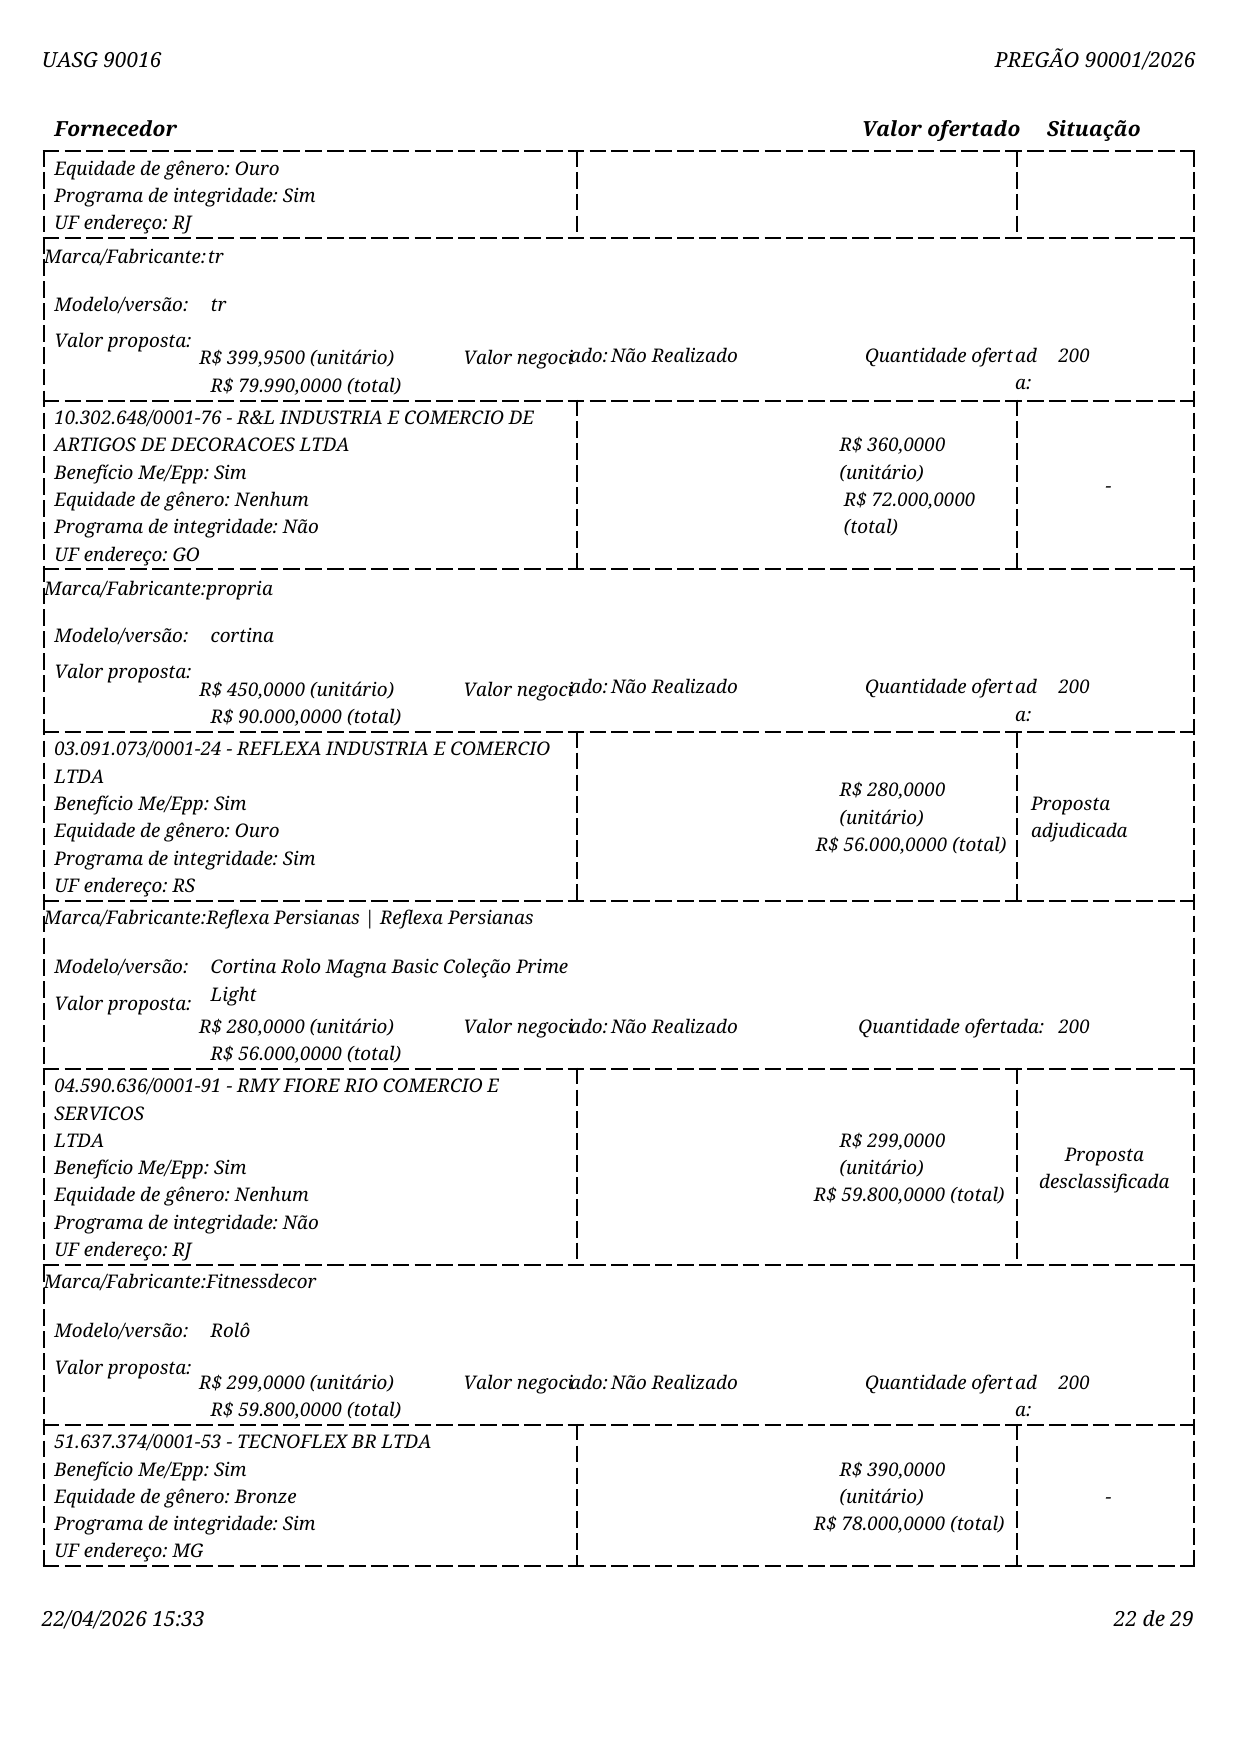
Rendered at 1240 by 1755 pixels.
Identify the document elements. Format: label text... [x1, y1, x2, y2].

table_cell [1101, 288, 1194, 337]
table_cell [1101, 568, 1194, 619]
table_cell Modelo/versão: Valor proposta: [44, 951, 199, 1068]
table_cell [577, 288, 839, 337]
table_cell Marca/Fabricante: propria [44, 568, 577, 619]
table_cell [1017, 288, 1101, 337]
table_cell Quantidade ofert [788, 1364, 1017, 1424]
table_cell R$ 299,0000 (unitário) R$ 59.800,0000 (total) [788, 1068, 1017, 1264]
table_cell ada: [1017, 338, 1048, 399]
table_cell [839, 150, 1017, 237]
table_cell R$ 280,0000 (unitário) R$ 56.000,0000 (total) [788, 731, 1017, 899]
table_cell [1017, 400, 1101, 568]
table_cell [839, 620, 1017, 669]
table_cell R$ 280,0000 (unitário) Valor negoci R$ 56.000,0000 (total) [199, 1008, 577, 1068]
table_cell Proposta desclassificada [1017, 1068, 1194, 1264]
table_cell [577, 400, 839, 568]
table_cell [1017, 237, 1101, 288]
table_cell tr [199, 288, 577, 337]
table_cell [1017, 568, 1101, 619]
table_cell [1017, 150, 1101, 237]
table_cell R$ 450,0000 (unitário) Valor negoci R$ 90.000,0000 (total) [199, 669, 577, 731]
table_cell [1101, 237, 1194, 288]
table_cell Quantidade ofertada: [788, 1008, 1048, 1068]
table_cell - [1101, 150, 1194, 237]
table_cell [577, 1264, 787, 1315]
table_cell 200 [1048, 669, 1101, 731]
table_cell [1101, 669, 1194, 731]
table_cell cortina [199, 620, 577, 669]
table_cell 10.302.648/0001-76 - R&L INDUSTRIA E COMERCIO DE ARTIGOS DE DECORACOES LTDA Benefício Me/Epp: Sim Equidade de gênero: Nenhum Programa de integridade: Não UF endereço: GO [44, 400, 577, 568]
table_cell [788, 900, 1194, 951]
table_cell [577, 1068, 787, 1264]
table_cell ado: Não Realizado [577, 1364, 787, 1424]
table_cell Cortina Rolo Magna Basic Coleção Prime Light [199, 951, 577, 1008]
table_cell [788, 951, 1194, 1008]
table_cell [839, 288, 1017, 337]
table_cell Proposta adjudicada [1017, 731, 1194, 899]
table_cell [788, 1264, 1017, 1315]
table_cell [577, 1315, 787, 1364]
table_cell Rolô [199, 1315, 577, 1364]
table_cell [788, 1315, 1017, 1364]
table_cell Quantidade ofert [839, 338, 1017, 399]
table_cell ado: Não Realizado [577, 338, 839, 399]
table_cell ado: Não Realizado [577, 669, 839, 731]
table_cell 04.590.636/0001-91 - RMY FIORE RIO COMERCIO E SERVICOS LTDA Benefício Me/Epp: Sim Equidade de gênero: Nenhum Programa de integridade: Não UF endereço: RJ [44, 1068, 577, 1264]
table_cell 200 [1048, 1008, 1194, 1068]
table_cell [839, 237, 1017, 288]
table_cell [577, 1424, 787, 1565]
table_cell [1017, 620, 1101, 669]
table_cell 03.091.073/0001-24 - REFLEXA INDUSTRIA E COMERCIO LTDA Benefício Me/Epp: Sim Equidade de gênero: Ouro Programa de integridade: Sim UF endereço: RS [44, 731, 577, 899]
table_cell [577, 731, 787, 899]
table_cell Marca/Fabricante: Reflexa Persianas | Reflexa Persianas [44, 900, 577, 951]
table_cell [577, 900, 787, 951]
table_cell Modelo/versão: Valor proposta: [44, 620, 199, 731]
table_cell 200 [1048, 1364, 1194, 1424]
table_cell ada: [1017, 669, 1048, 731]
table_cell Modelo/versão: Valor proposta: [44, 1315, 199, 1424]
table_cell [1017, 1264, 1194, 1315]
table_cell R$ 399,9500 (unitário) Valor negoci R$ 79.990,0000 (total) [199, 338, 577, 399]
table_cell R$ 390,0000 (unitário) R$ 78.000,0000 (total) [788, 1424, 1017, 1565]
table_cell [1017, 1315, 1194, 1364]
table_cell [839, 568, 1017, 619]
table_cell ado: Não Realizado [577, 1008, 787, 1068]
table_cell Quantidade ofert [839, 669, 1017, 731]
table_cell - [1101, 400, 1194, 568]
table_cell [1017, 1424, 1101, 1565]
table_cell Modelo/versão: Valor proposta: [44, 288, 199, 399]
table_cell Marca/Fabricante: Fitnessdecor [44, 1264, 577, 1315]
table_cell R$ 299,0000 (unitário) Valor negoci R$ 59.800,0000 (total) [199, 1364, 577, 1424]
table_cell 200 [1048, 338, 1101, 399]
table_cell [577, 568, 839, 619]
table_cell [1101, 620, 1194, 669]
table_cell - [1101, 1424, 1194, 1565]
table_cell Equidade de gênero: Ouro Programa de integridade: Sim UF endereço: RJ [44, 150, 577, 237]
table_cell [577, 150, 839, 237]
table_cell [577, 237, 839, 288]
table_cell [577, 620, 839, 669]
table_cell ada: [1017, 1364, 1048, 1424]
table_cell [1101, 338, 1194, 399]
table_cell [577, 951, 787, 1008]
table_cell Marca/Fabricante: tr [44, 237, 577, 288]
table_cell 51.637.374/0001-53 - TECNOFLEX BR LTDA Benefício Me/Epp: Sim Equidade de gênero: Bronze Programa de integridade: Sim UF endereço: MG [44, 1424, 477, 1565]
table_cell [477, 1424, 577, 1565]
table_cell R$ 360,0000 (unitário) R$ 72.000,0000 (total) [839, 400, 1017, 568]
